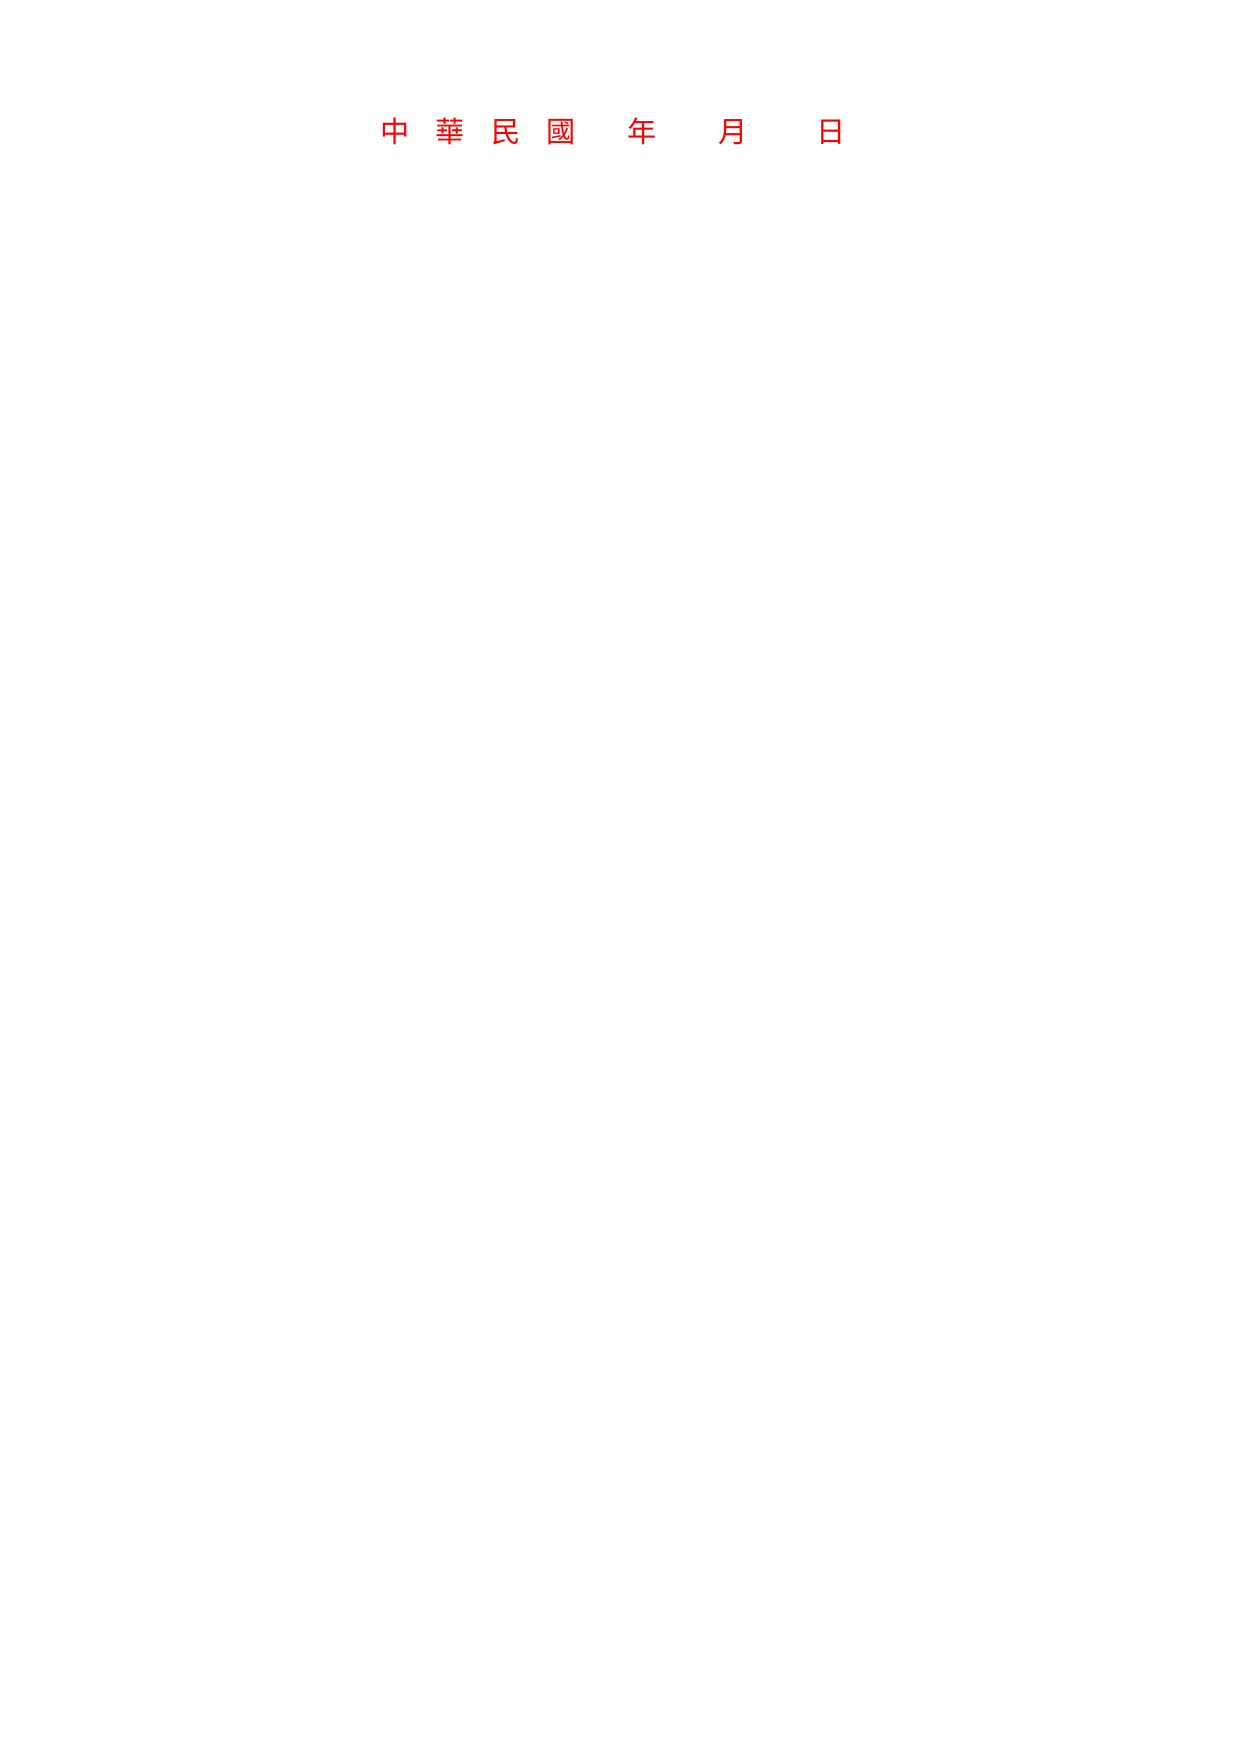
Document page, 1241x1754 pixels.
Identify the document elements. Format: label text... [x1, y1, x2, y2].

text 中 華 民 國 年 00 月 00 日 [89, 108, 1137, 151]
